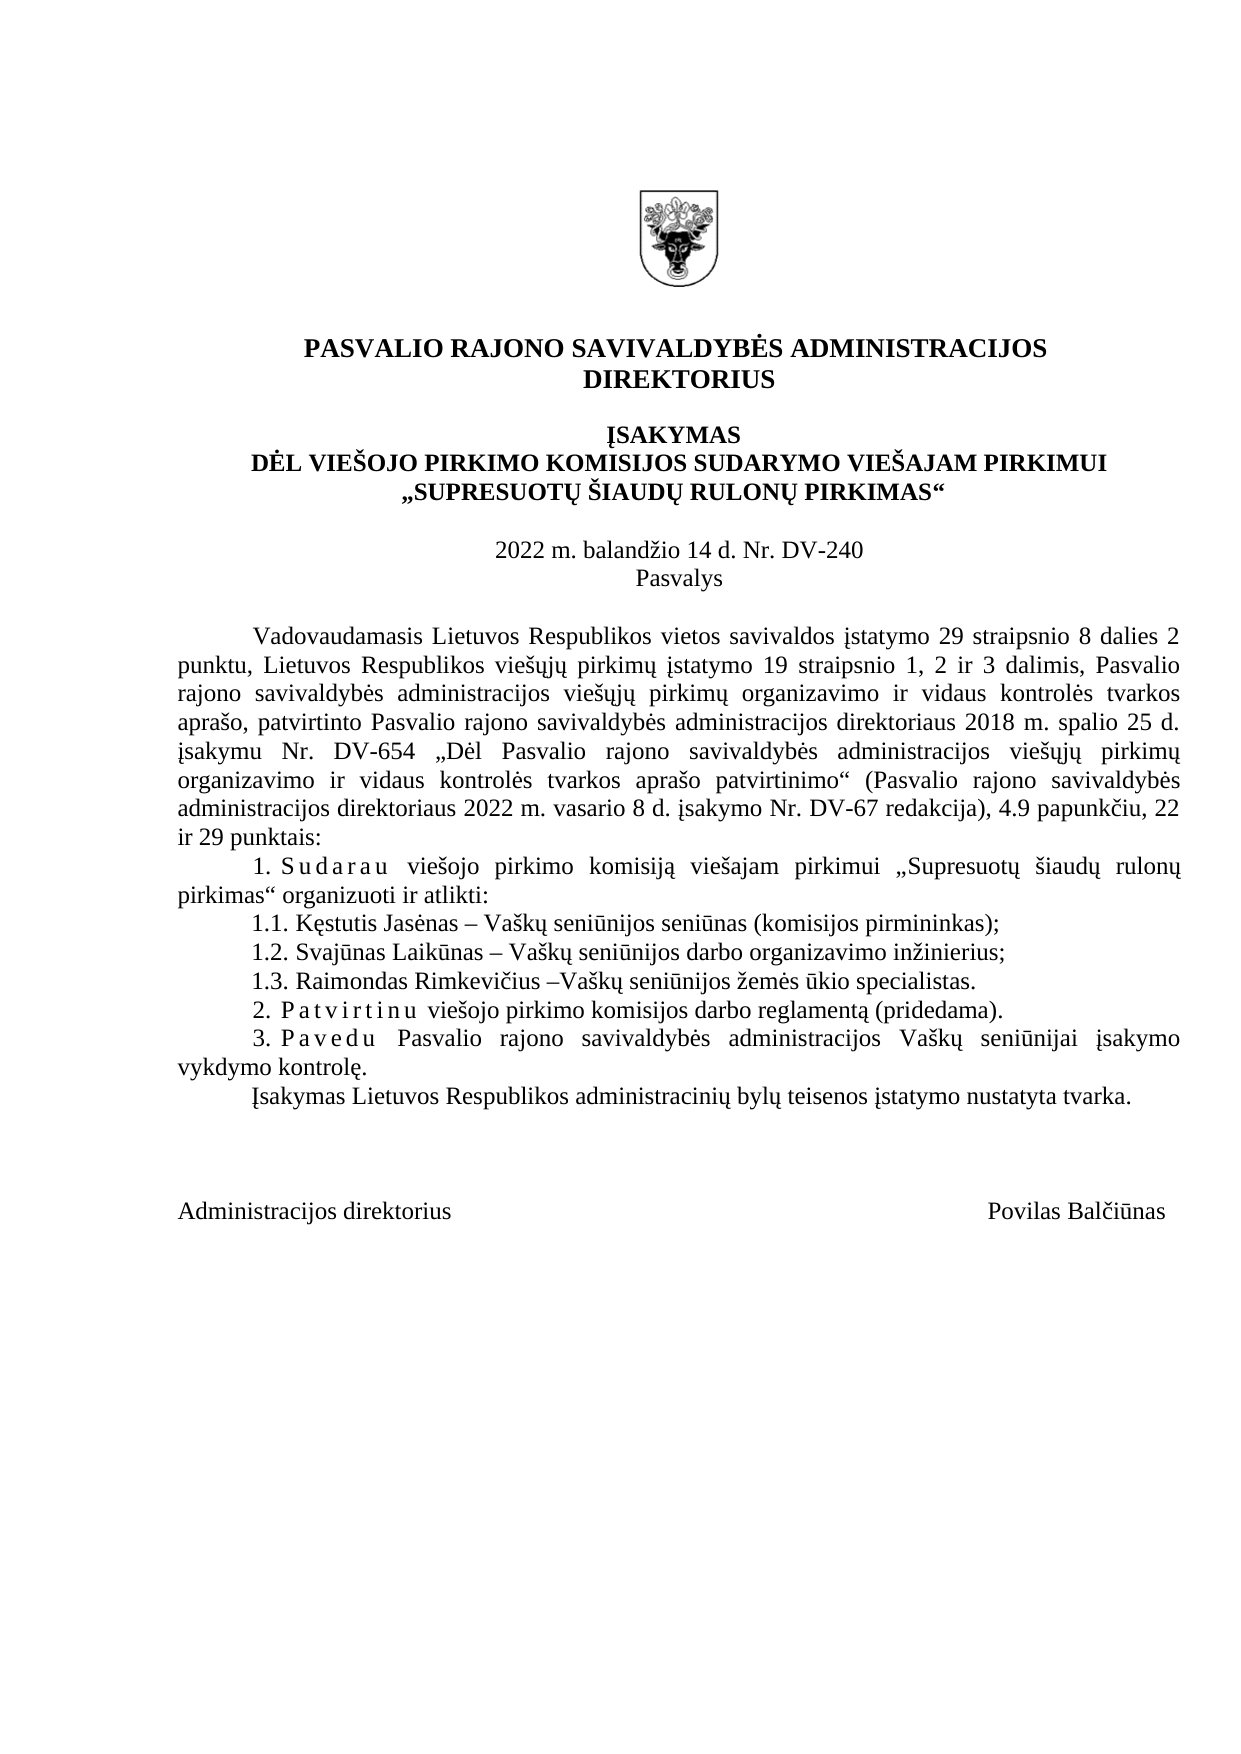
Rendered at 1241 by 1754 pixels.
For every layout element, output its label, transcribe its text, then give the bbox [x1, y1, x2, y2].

text įsakymas [166, 420, 1181, 448]
text Pasvalio rajono savivaldybės administracijos [177, 332, 1181, 363]
text Įsakymas Lietuvos Respublikos administracinių bylų teisenos įstatymo nustatyta tvarka. [177, 1081, 1181, 1110]
text Pasvalys [177, 563, 1181, 592]
text Administracijos direktorius Povilas Balčiūnas [177, 1196, 1181, 1225]
text 1.3. Raimondas Rimkevičius –Vaškų seniūnijos žemės ūkio specialistas. [177, 966, 1181, 995]
text 3. Pavedu Pasvalio rajono savivaldybės administracijos Vaškų seniūnijai įsakymo vykdymo kontrolę. [177, 1023, 1181, 1081]
text 1. Sudarau viešojo pirkimo komisiją viešajam pirkimui „Supresuotų šiaudų rulonų pirkimas“ organizuoti ir atlikti: [177, 851, 1181, 908]
text Vadovaudamasis Lietuvos Respublikos vietos savivaldos įstatymo 29 straipsnio 8 dalies 2 punktu, Lietuvos Respublikos viešųjų pirkimų įstatymo 19 straipsnio 1, 2 ir 3 dalimis, Pasvalio rajono savivaldybės administracijos viešųjų pirkimų organizavimo ir vidaus kontrolės tvarkos aprašo, patvirtinto Pasvalio rajono savivaldybės administracijos direktoriaus 2018 m. spalio 25 d. įsakymu Nr. DV-654 „Dėl Pasvalio rajono savivaldybės administracijos viešųjų pirkimų organizavimo ir vidaus kontrolės tvarkos aprašo patvirtinimo“ (Pasvalio rajono savivaldybės administracijos direktoriaus 2022 m. vasario 8 d. įsakymo Nr. DV-67 redakcija), 4.9 papunkčiu, 22 ir 29 punktais: [177, 621, 1181, 851]
text 2022 m. balandžio 14 d. Nr. DV-240 [177, 535, 1181, 563]
text 1.2. Svajūnas Laikūnas – Vaškų seniūnijos darbo organizavimo inžinierius; [177, 937, 1181, 966]
text 1.1. Kęstutis Jasėnas – Vaškų seniūnijos seniūnas (komisijos pirmininkas); [177, 908, 1181, 937]
text direktorius [177, 363, 1181, 394]
text 2. Patvirtinu viešojo pirkimo komisijos darbo reglamentą (pridedama). [252, 995, 1181, 1023]
text DĖL VIEŠOJO PIRKIMO KOMISIJOS SUDARYMO viešajam pirkimui „SUPRESUOTŲ ŠIAUDŲ RULONŲ PIRKIMAS“ [177, 448, 1181, 506]
